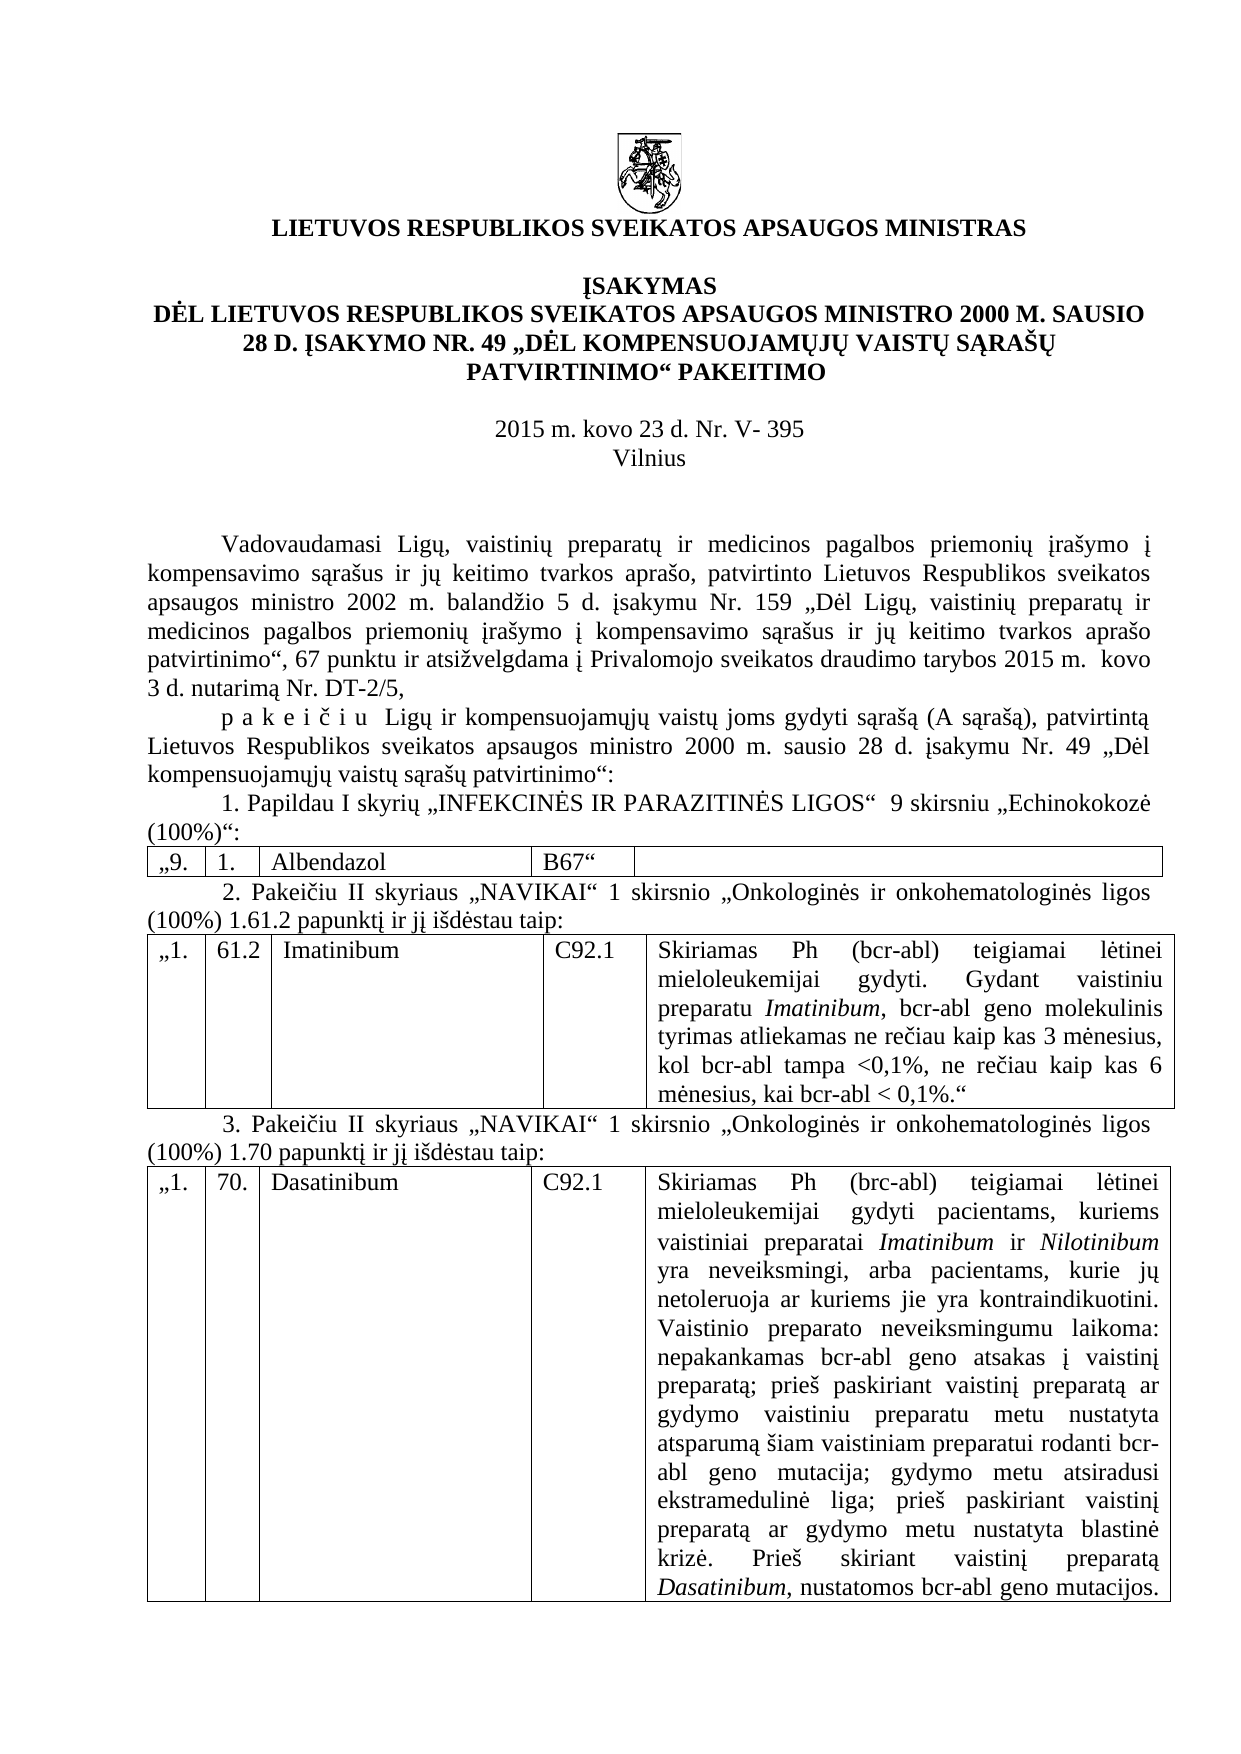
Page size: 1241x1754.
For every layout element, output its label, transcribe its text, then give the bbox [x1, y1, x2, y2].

text Vilnius [147, 443, 1152, 472]
table_header 1. [206, 847, 259, 876]
table_header Skiriamas Ph (brc-abl) teigiamai lėtinei mieloleukemijai gydyti pacientams, kuriems vaistiniai preparatai Imatinibum ir Nilotinibum yra neveiksmingi, arba pacientams, kurie jų netoleruoja ar kuriems jie yra kontraindikuotini. Vaistinio preparato neveiksmingumu laikoma: nepakankamas bcr-abl geno atsakas į vaistinį preparatą; prieš paskiriant vaistinį preparatą ar gydymo vaistiniu preparatu metu nustatyta atsparumą šiam vaistiniam preparatui rodanti bcr-abl geno mutacija; gydymo metu atsiradusi ekstramedulinė liga; prieš paskiriant vaistinį preparatą ar gydymo metu nustatyta blastinė krizė. Prieš skiriant vaistinį preparatą Dasatinibum, nustatomos bcr-abl geno mutacijos. [646, 1167, 1170, 1601]
table_header C92.1 [532, 1167, 645, 1601]
table_header C92.1 [544, 935, 646, 1108]
table_header Imatinibum [272, 935, 543, 1108]
text DĖL LIETUVOS RESPUBLIKOS SVEIKATOS APSAUGOS MINISTRO 2000 M. SAUSIO 28 D. ĮSAKYMO NR. 49 „DĖL KOMPENSUOJAMŲJŲ VAISTŲ SĄRAŠŲ PATVIRTINIMO“ PAKEITIMO [147, 299, 1152, 386]
table_header [635, 847, 1162, 876]
table_header B67“ [532, 847, 634, 876]
text ĮSAKYMAS [147, 271, 1152, 299]
table_header Albendazol [260, 847, 531, 876]
table_header „1. [148, 1167, 205, 1601]
text 2015 m. kovo 23 d. Nr. V- 395 [147, 414, 1152, 443]
text p a k e i č i u Ligų ir kompensuojamųjų vaistų joms gydyti sąrašą (A sąrašą), patvirtintą Lietuvos Respublikos sveikatos apsaugos ministro 2000 m. sausio 28 d. įsakymu Nr. 49 „Dėl kompensuojamųjų vaistų sąrašų patvirtinimo“: [147, 702, 1152, 788]
table_header Dasatinibum [260, 1167, 531, 1601]
table_header „1. [148, 935, 205, 1108]
text Vadovaudamasi Ligų, vaistinių preparatų ir medicinos pagalbos priemonių įrašymo į kompensavimo sąrašus ir jų keitimo tvarkos aprašo, patvirtinto Lietuvos Respublikos sveikatos apsaugos ministro 2002 m. balandžio 5 d. įsakymu Nr. 159 „Dėl Ligų, vaistinių preparatų ir medicinos pagalbos priemonių įrašymo į kompensavimo sąrašus ir jų keitimo tvarkos aprašo patvirtinimo“, 67 punktu ir atsižvelgdama į Privalomojo sveikatos draudimo tarybos 2015 m. kovo 3 d. nutarimą Nr. DT-2/5, [147, 529, 1152, 702]
table_header „9. [148, 847, 205, 876]
text 1. Papildau I skyrių „INFEKCINĖS IR PARAZITINĖS LIGOS“ 9 skirsniu „Echinokokozė (100%)“: [147, 788, 1152, 846]
text 2. Pakeičiu II skyriaus „NAVIKAI“ 1 skirsnio „Onkologinės ir onkohematologinės ligos (100%) 1.61.2 papunktį ir jį išdėstau taip: [147, 877, 1152, 934]
table_header 61.2 [206, 935, 271, 1108]
text 3. Pakeičiu II skyriaus „NAVIKAI“ 1 skirsnio „Onkologinės ir onkohematologinės ligos (100%) 1.70 papunktį ir jį išdėstau taip: [147, 1109, 1152, 1166]
table_header Skiriamas Ph (bcr-abl) teigiamai lėtinei mieloleukemijai gydyti. Gydant vaistiniu preparatu Imatinibum, bcr-abl geno molekulinis tyrimas atliekamas ne rečiau kaip kas 3 mėnesius, kol bcr-abl tampa <0,1%, ne rečiau kaip kas 6 mėnesius, kai bcr-abl < 0,1%.“ [647, 935, 1174, 1108]
table_header 70. [206, 1167, 259, 1601]
text LIETUVOS RESPUBLIKOS SVEIKATOS APSAUGOS MINISTRAS [147, 213, 1152, 242]
